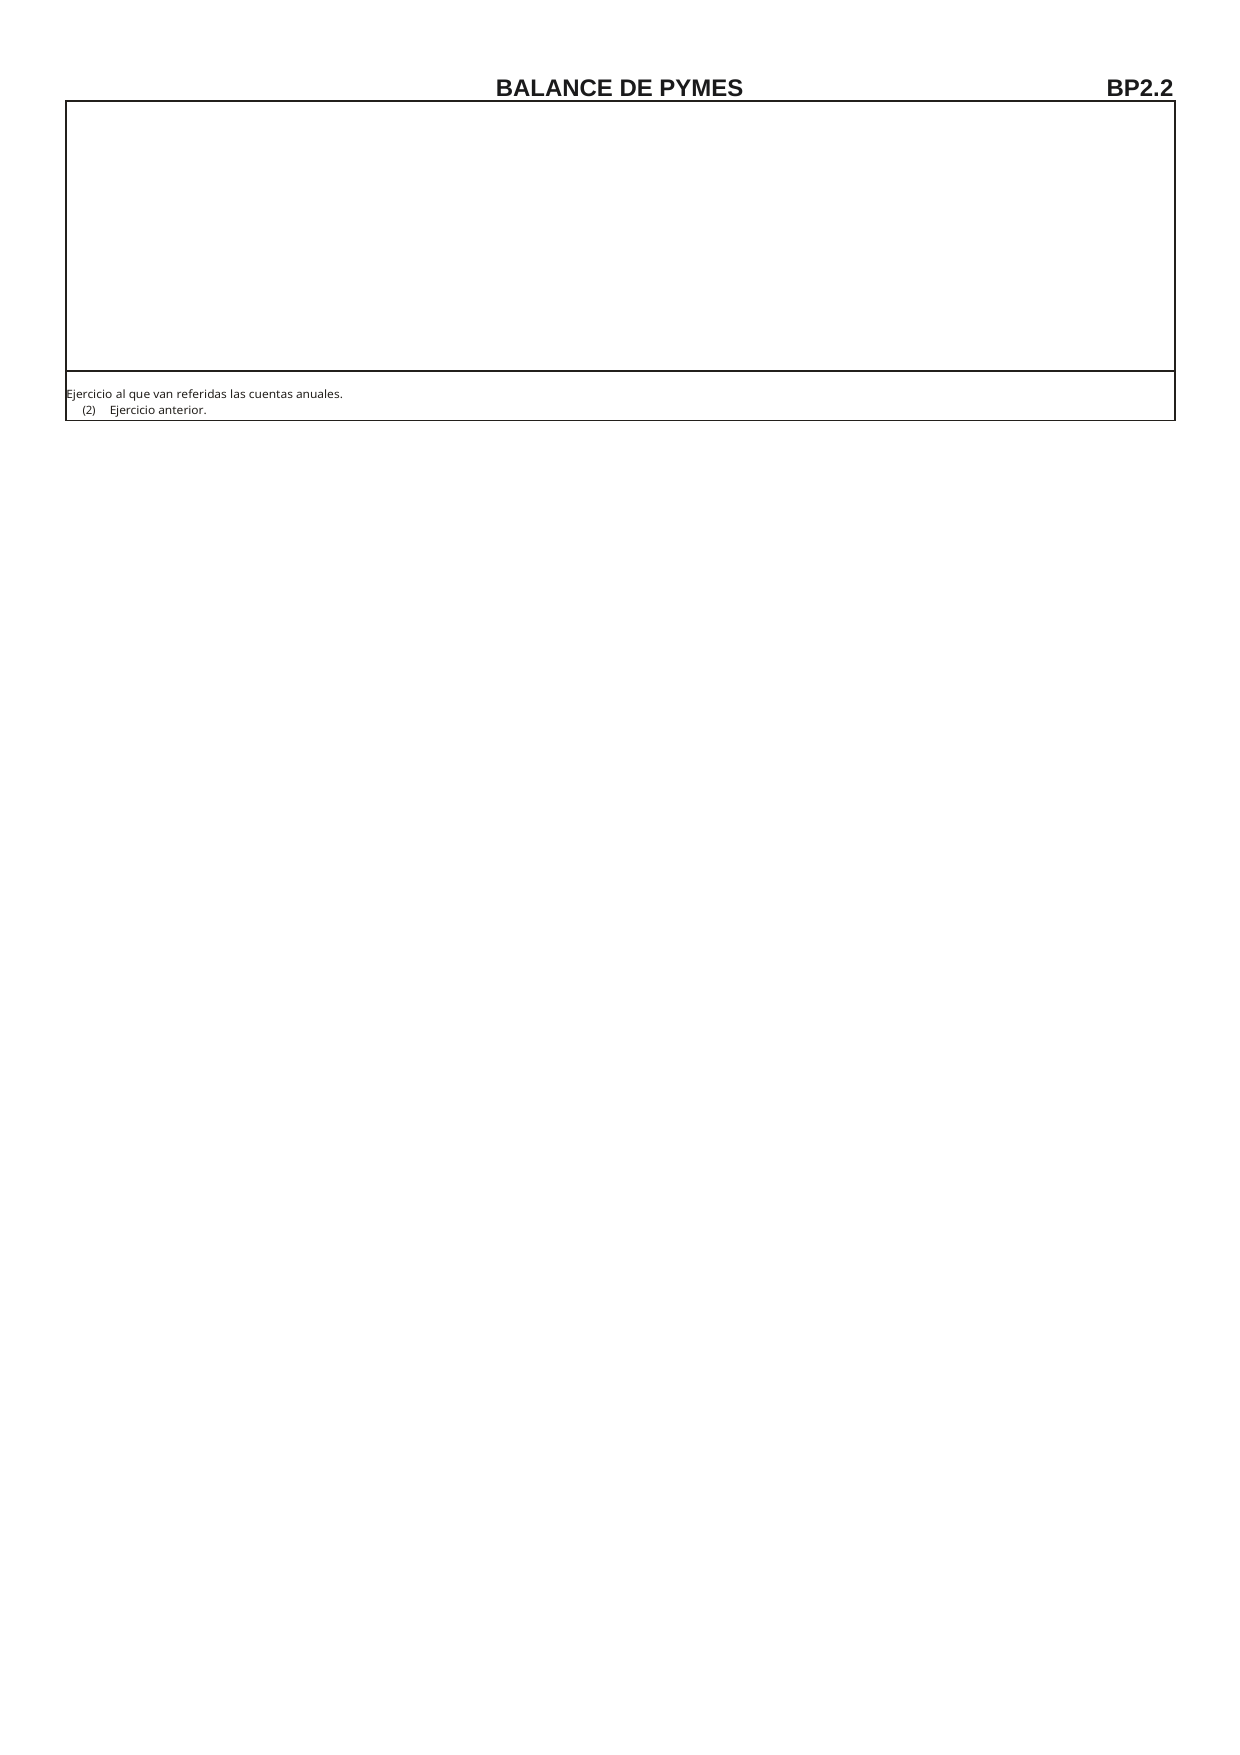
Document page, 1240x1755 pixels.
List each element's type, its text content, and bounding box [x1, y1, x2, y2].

table_cell Ejercicio al que van referidas las cuentas anuales. Ejercicio anterior. [67, 372, 1174, 420]
table_cell [67, 102, 1174, 370]
